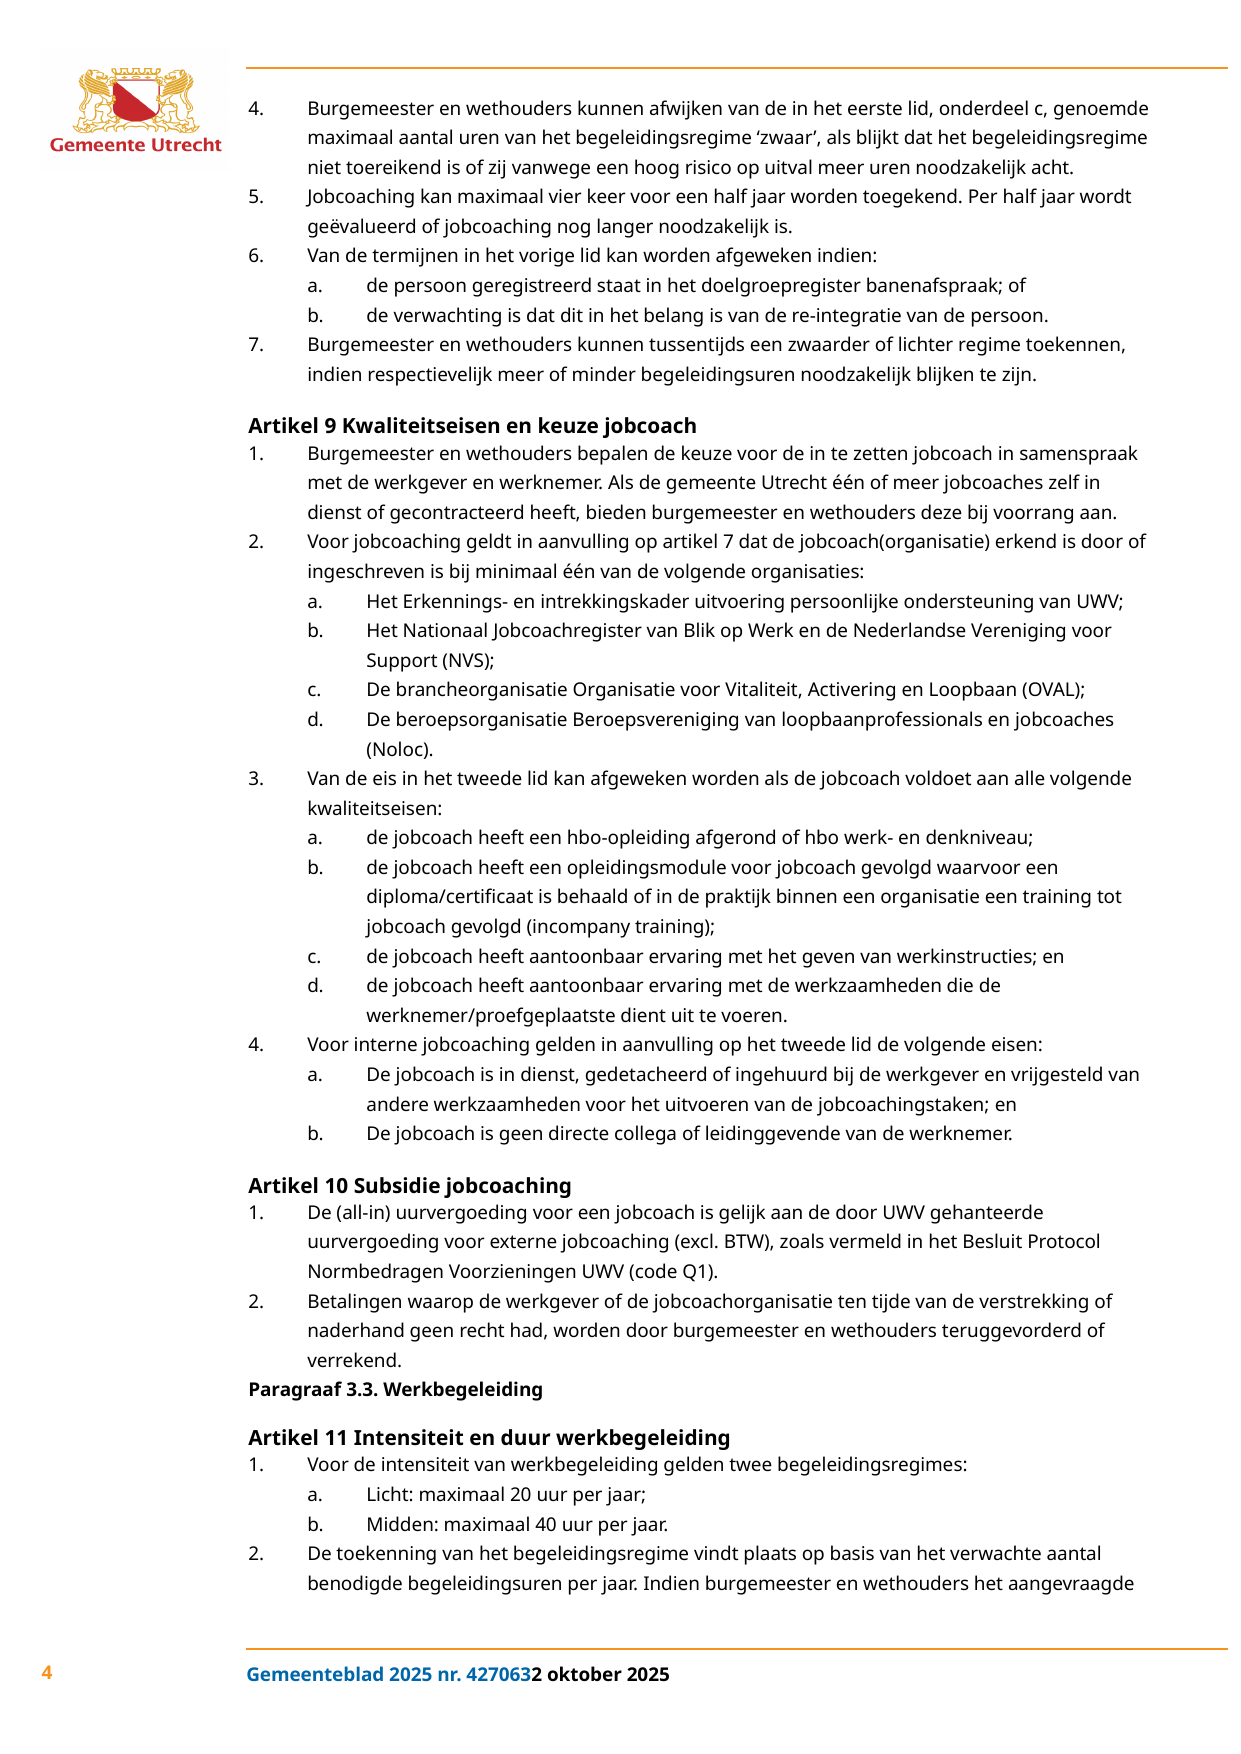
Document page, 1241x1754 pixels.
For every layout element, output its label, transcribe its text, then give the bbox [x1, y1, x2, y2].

text Artikel 9 Kwaliteitseisen en keuze jobcoach [248, 411, 1152, 440]
list De beroepsorganisatie Beroepsvereniging van loopbaanprofessionals en jobcoaches (Noloc). [307, 706, 1152, 761]
list De jobcoach is geen directe collega of leidinggevende van de werknemer. [307, 1120, 1152, 1146]
list Licht: maximaal 20 uur per jaar; [307, 1481, 1152, 1507]
list de jobcoach heeft een opleidingsmodule voor jobcoach gevolgd waarvoor een diploma/certificaat is behaald of in de praktijk binnen een organisatie een training tot jobcoach gevolgd (incompany training); [307, 854, 1152, 939]
list de verwachting is dat dit in het belang is van de re-integratie van de persoon. [307, 302, 1152, 328]
list Burgemeester en wethouders bepalen de keuze voor de in te zetten jobcoach in samenspraak met de werkgever en werknemer. Als de gemeente Utrecht één of meer jobcoaches zelf in dienst of gecontracteerd heeft, bieden burgemeester en wethouders deze bij voorrang aan. [248, 440, 1152, 525]
list Voor jobcoaching geldt in aanvulling op artikel 7 dat de jobcoach(organisatie) erkend is door of ingeschreven is bij minimaal één van de volgende organisaties: [248, 529, 1152, 584]
text Artikel 10 Subsidie jobcoaching [248, 1171, 1152, 1199]
list Van de termijnen in het vorige lid kan worden afgeweken indien: [248, 243, 1152, 268]
text Artikel 11 Intensiteit en duur werkbegeleiding [248, 1423, 1152, 1452]
list Midden: maximaal 40 uur per jaar. [307, 1511, 1152, 1537]
list Het Nationaal Jobcoachregister van Blik op Werk en de Nederlandse Vereniging voor Support (NVS); [307, 617, 1152, 673]
list De brancheorganisatie Organisatie voor Vitaliteit, Activering en Loopbaan (OVAL); [307, 677, 1152, 702]
list Van de eis in het tweede lid kan afgeweken worden als de jobcoach voldoet aan alle volgende kwaliteitseisen: [248, 765, 1152, 821]
list Burgemeester en wethouders kunnen tussentijds een zwaarder of lichter regime toekennen, indien respectievelijk meer of minder begeleidingsuren noodzakelijk blijken te zijn. [248, 331, 1152, 387]
list Betalingen waarop de werkgever of de jobcoachorganisatie ten tijde van de verstrekking of naderhand geen recht had, worden door burgemeester en wethouders teruggevorderd of verrekend. [248, 1288, 1152, 1373]
list De (all-in) uurvergoeding voor een jobcoach is gelijk aan de door UWV gehanteerde uurvergoeding voor externe jobcoaching (excl. BTW), zoals vermeld in het Besluit Protocol Normbedragen Voorzieningen UWV (code Q1). [248, 1199, 1152, 1284]
list De jobcoach is in dienst, gedetacheerd of ingehuurd bij de werkgever en vrijgesteld van andere werkzaamheden voor het uitvoeren van de jobcoachingstaken; en [307, 1061, 1152, 1116]
list de jobcoach heeft aantoonbaar ervaring met het geven van werkinstructies; en [307, 943, 1152, 968]
list Burgemeester en wethouders kunnen afwijken van de in het eerste lid, onderdeel c, genoemde maximaal aantal uren van het begeleidingsregime ‘zwaar’, als blijkt dat het begeleidingsregime niet toereikend is of zij vanwege een hoog risico op uitval meer uren noodzakelijk acht. [248, 95, 1152, 180]
picture [41, 47, 231, 172]
list Voor interne jobcoaching gelden in aanvulling op het tweede lid de volgende eisen: [248, 1032, 1152, 1057]
list de persoon geregistreerd staat in het doelgroepregister banenafspraak; of [307, 272, 1152, 298]
list de jobcoach heeft aantoonbaar ervaring met de werkzaamheden die de werknemer/proefgeplaatste dient uit te voeren. [307, 972, 1152, 1028]
list Voor de intensiteit van werkbegeleiding gelden twee begeleidingsregimes: [248, 1452, 1152, 1477]
list De toekenning van het begeleidingsregime vindt plaats op basis van het verwachte aantal benodigde begeleidingsuren per jaar. Indien burgemeester en wethouders het aangevraagde [248, 1540, 1152, 1596]
list Het Erkennings- en intrekkingskader uitvoering persoonlijke ondersteuning van UWV; [307, 588, 1152, 613]
list Jobcoaching kan maximaal vier keer voor een half jaar worden toegekend. Per half jaar wordt geëvalueerd of jobcoaching nog langer noodzakelijk is. [248, 183, 1152, 239]
text Paragraaf 3.3. Werkbegeleiding [248, 1377, 1152, 1402]
list de jobcoach heeft een hbo-opleiding afgerond of hbo werk- en denkniveau; [307, 824, 1152, 850]
